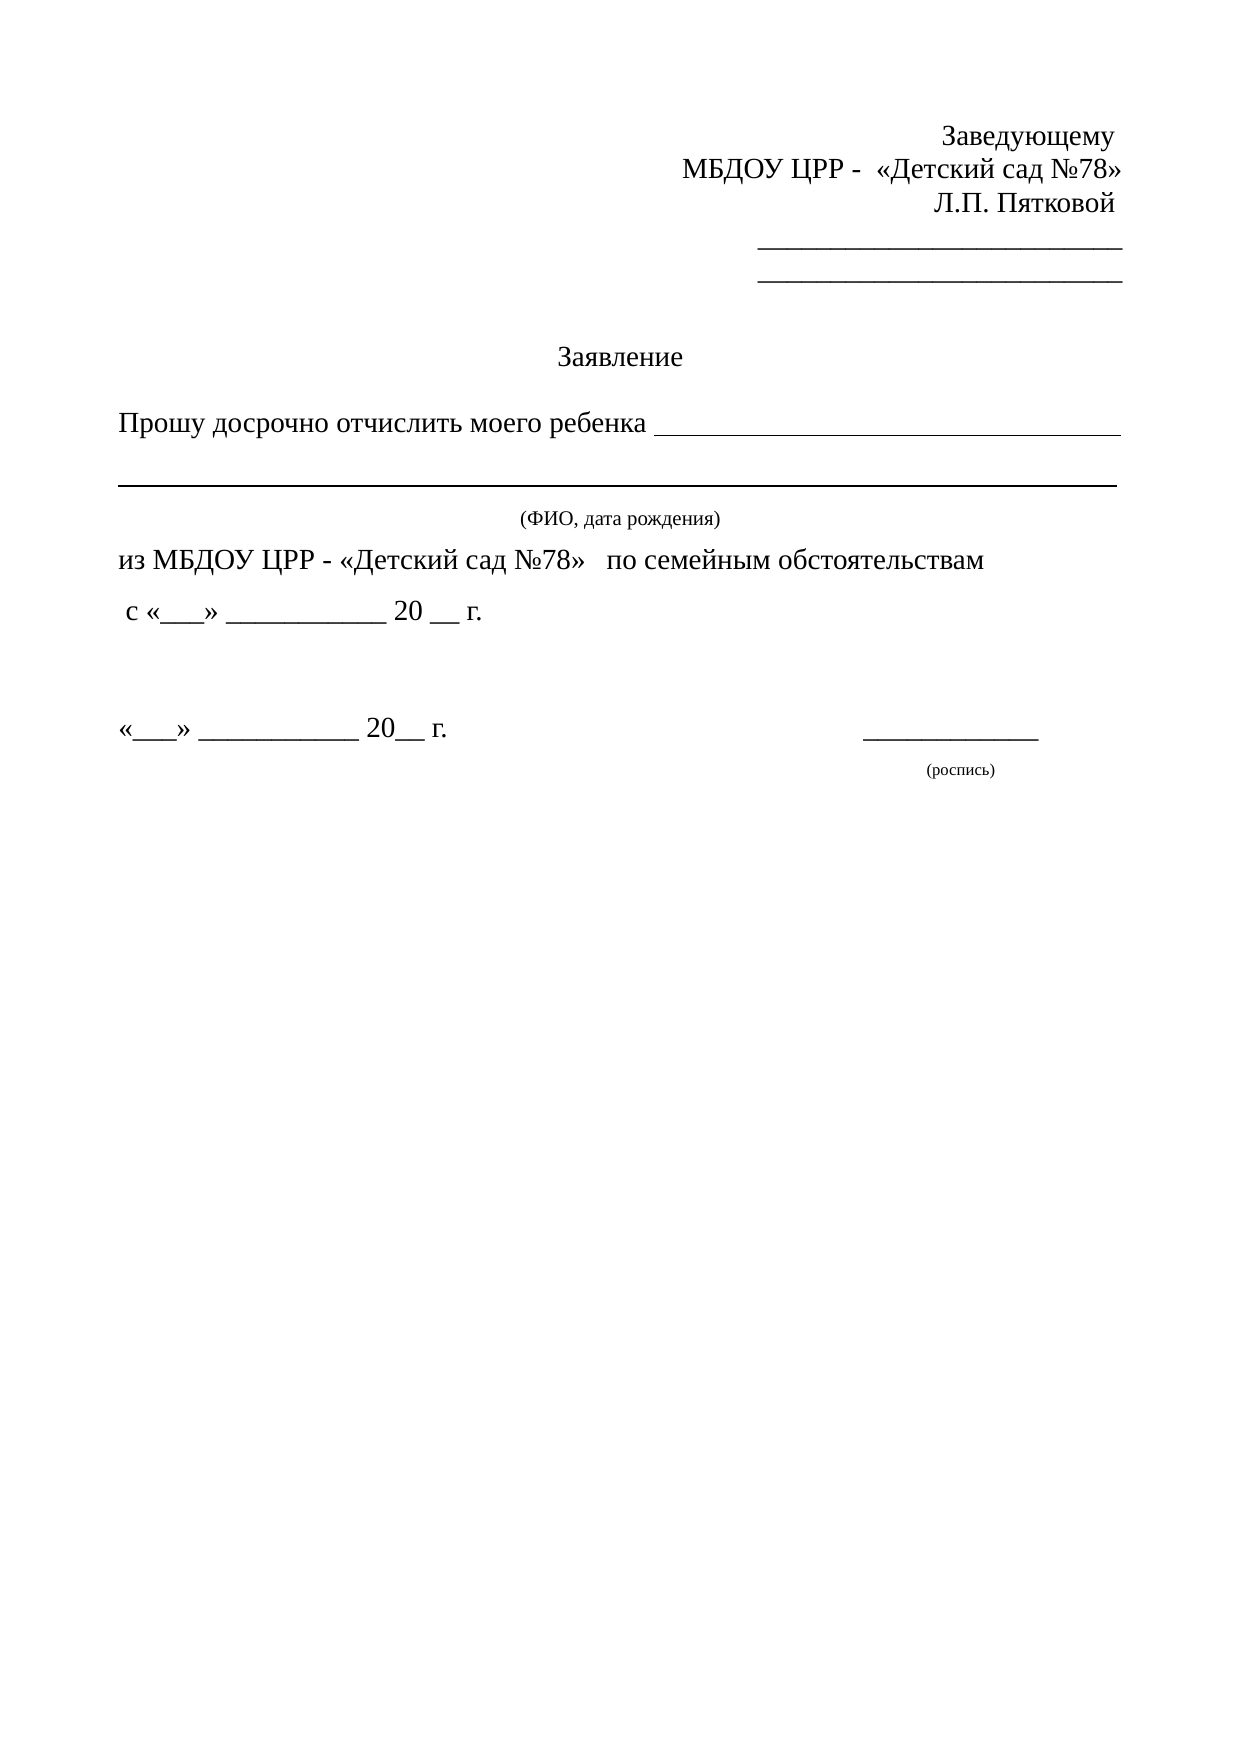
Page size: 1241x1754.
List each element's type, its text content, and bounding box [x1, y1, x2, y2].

text «___» ___________ 20__ г. ____________ [118, 710, 1122, 743]
text Заявление [118, 339, 1122, 372]
text (ФИО, дата рождения) [118, 506, 1122, 530]
text Прошу досрочно отчислить моего ребенка [118, 406, 1122, 439]
text (роспись) [118, 760, 1122, 779]
text _________________________ [118, 252, 1122, 286]
text из МБДОУ ЦРР - «Детский сад №78» по семейным обстоятельствам [118, 542, 1122, 576]
text _________________________ [118, 219, 1122, 252]
text с «___» ___________ 20 __ г. [118, 593, 1122, 626]
text МБДОУ ЦРР - «Детский сад №78» [118, 152, 1122, 185]
text Заведующему [118, 118, 1122, 152]
text Л.П. Пятковой [118, 185, 1122, 219]
